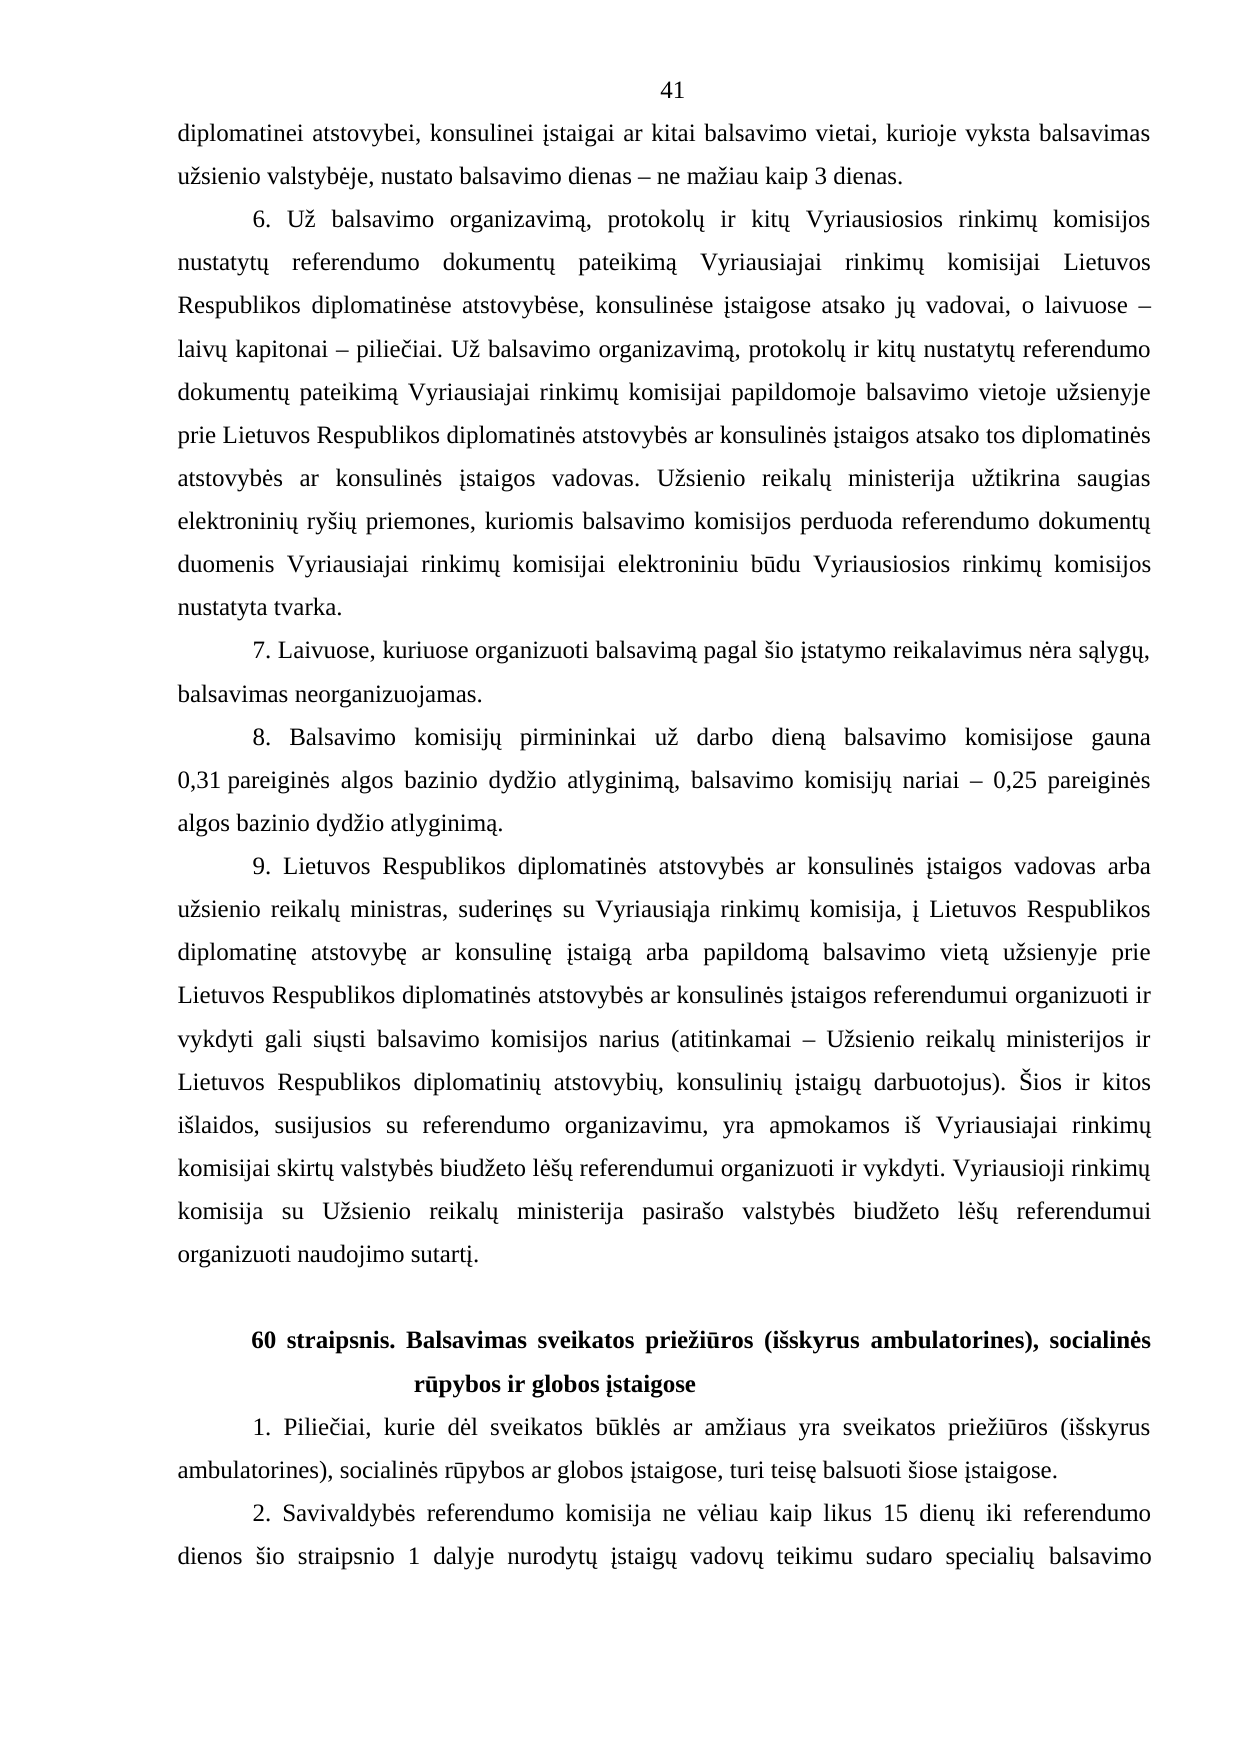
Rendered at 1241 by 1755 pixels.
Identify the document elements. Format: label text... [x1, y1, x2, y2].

text 8. Balsavimo komisijų pirmininkai už darbo dieną balsavimo komisijose gauna 0,31 pareiginės algos bazinio dydžio atlyginimą, balsavimo komisijų nariai – 0,25 pareiginės algos bazinio dydžio atlyginimą. [177, 722, 1152, 837]
text 6. Už balsavimo organizavimą, protokolų ir kitų Vyriausiosios rinkimų komisijos nustatytų referendumo dokumentų pateikimą Vyriausiajai rinkimų komisijai Lietuvos Respublikos diplomatinėse atstovybėse, konsulinėse įstaigose atsako jų vadovai, o laivuose – laivų kapitonai – piliečiai. Už balsavimo organizavimą, protokolų ir kitų nustatytų referendumo dokumentų pateikimą Vyriausiajai rinkimų komisijai papildomoje balsavimo vietoje užsienyje prie Lietuvos Respublikos diplomatinės atstovybės ar konsulinės įstaigos atsako tos diplomatinės atstovybės ar konsulinės įstaigos vadovas. Užsienio reikalų ministerija užtikrina saugias elektroninių ryšių priemones, kuriomis balsavimo komisijos perduoda referendumo dokumentų duomenis Vyriausiajai rinkimų komisijai elektroniniu būdu Vyriausiosios rinkimų komisijos nustatyta tvarka. [177, 204, 1152, 621]
text diplomatinei atstovybei, konsulinei įstaigai ar kitai balsavimo vietai, kurioje vyksta balsavimas užsienio valstybėje, nustato balsavimo dienas – ne mažiau kaip 3 dienas. [177, 118, 1152, 190]
text 1. Piliečiai, kurie dėl sveikatos būklės ar amžiaus yra sveikatos priežiūros (išskyrus ambulatorines), socialinės rūpybos ar globos įstaigose, turi teisę balsuoti šiose įstaigose. [177, 1412, 1152, 1484]
text 9. Lietuvos Respublikos diplomatinės atstovybės ar konsulinės įstaigos vadovas arba užsienio reikalų ministras, suderinęs su Vyriausiąja rinkimų komisija, į Lietuvos Respublikos diplomatinę atstovybę ar konsulinę įstaigą arba papildomą balsavimo vietą užsienyje prie Lietuvos Respublikos diplomatinės atstovybės ar konsulinės įstaigos referendumui organizuoti ir vykdyti gali siųsti balsavimo komisijos narius (atitinkamai – Užsienio reikalų ministerijos ir Lietuvos Respublikos diplomatinių atstovybių, konsulinių įstaigų darbuotojus). Šios ir kitos išlaidos, susijusios su referendumo organizavimu, yra apmokamos iš Vyriausiajai rinkimų komisijai skirtų valstybės biudžeto lėšų referendumui organizuoti ir vykdyti. Vyriausioji rinkimų komisija su Užsienio reikalų ministerija pasirašo valstybės biudžeto lėšų referendumui organizuoti naudojimo sutartį. [177, 851, 1152, 1268]
text 2. Savivaldybės referendumo komisija ne vėliau kaip likus 15 dienų iki referendumo dienos šio straipsnio 1 dalyje nurodytų įstaigų vadovų teikimu sudaro specialių balsavimo [177, 1498, 1152, 1570]
text 60 straipsnis. Balsavimas sveikatos priežiūros (išskyrus ambulatorines), socialinės rūpybos ir globos įstaigose [251, 1326, 1152, 1397]
text 7. Laivuose, kuriuose organizuoti balsavimą pagal šio įstatymo reikalavimus nėra sąlygų, balsavimas neorganizuojamas. [177, 636, 1152, 707]
